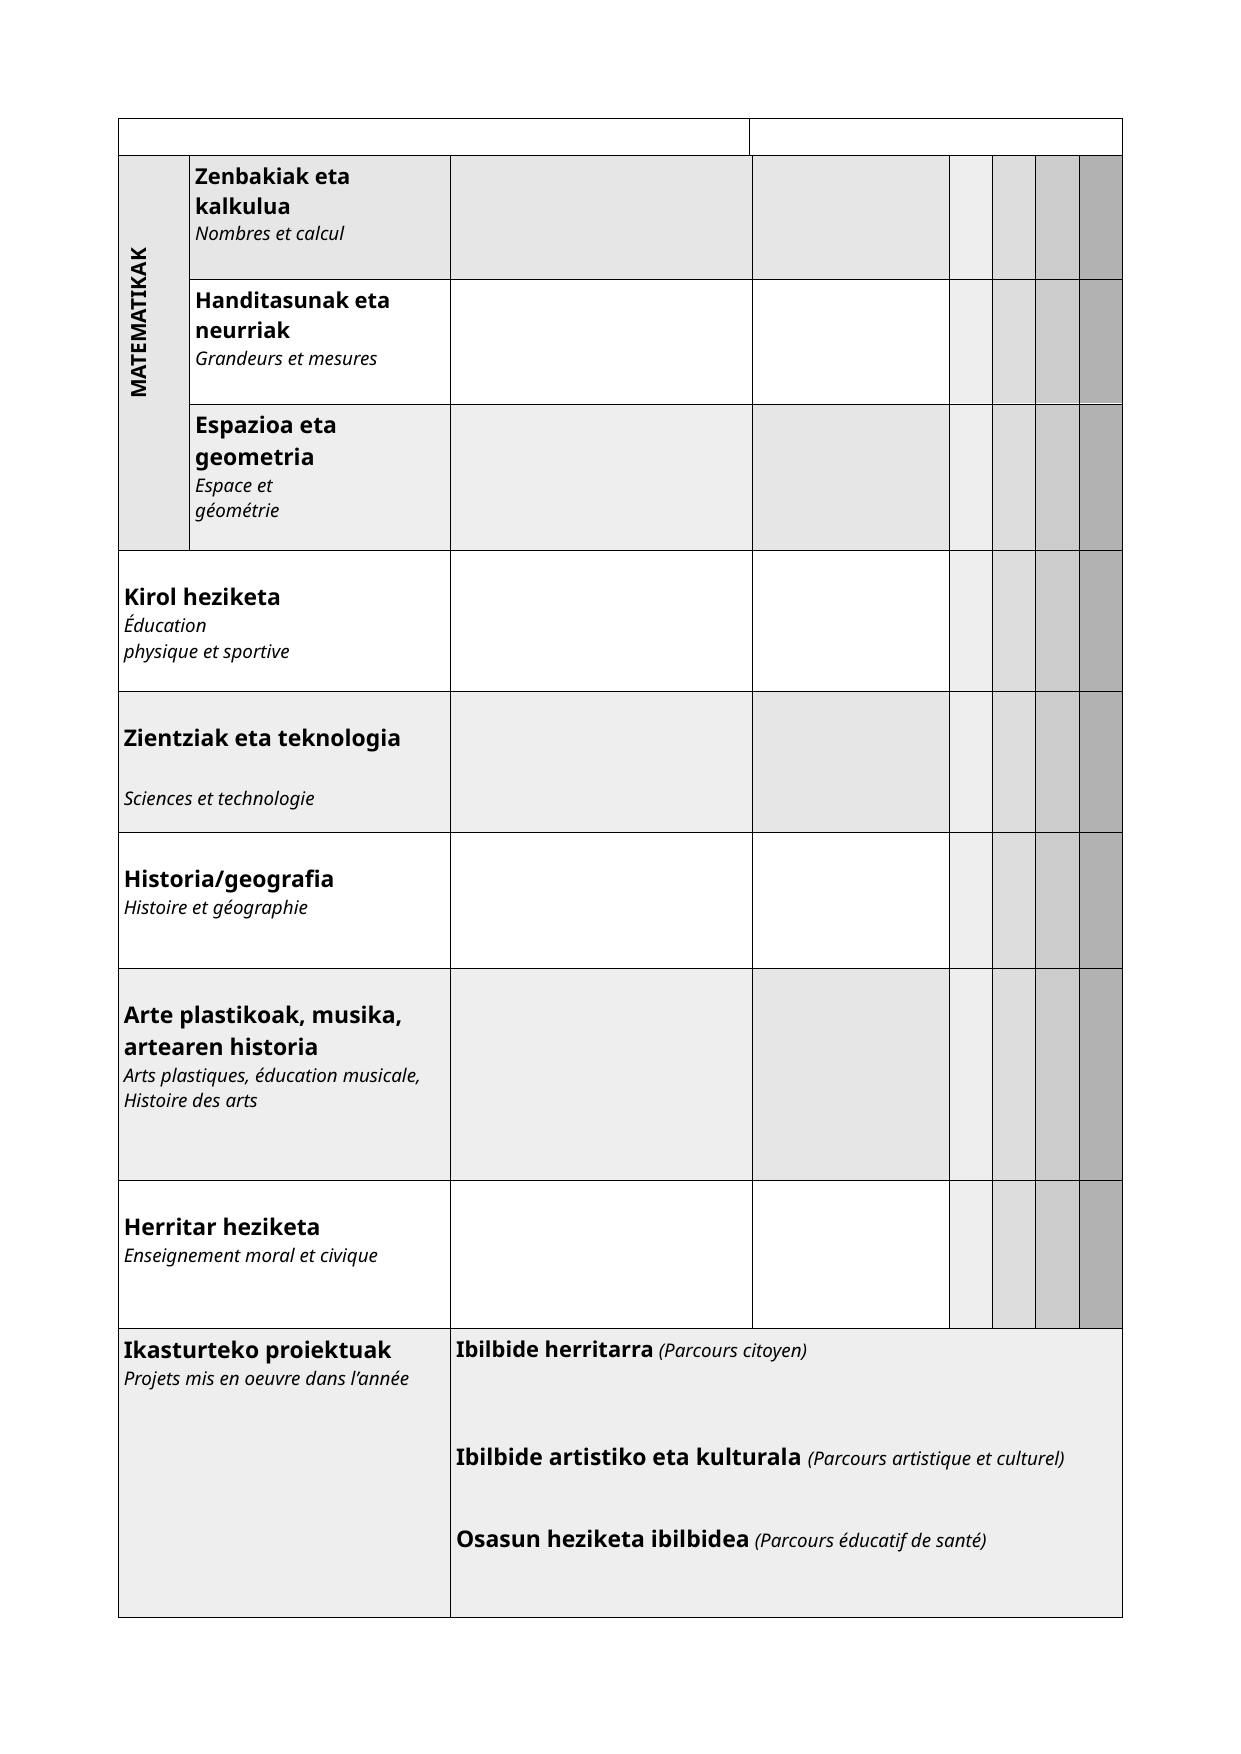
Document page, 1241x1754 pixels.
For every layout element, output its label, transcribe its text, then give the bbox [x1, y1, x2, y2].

table_cell [1036, 156, 1079, 279]
table_cell [950, 1181, 992, 1328]
table_cell Espazioa eta geometria Espace et géométrie [190, 405, 450, 550]
table_cell Handitasunak eta neurriak Grandeurs et mesures [190, 280, 450, 403]
table_cell [1080, 969, 1122, 1180]
table_cell [753, 280, 949, 403]
table_cell [119, 119, 749, 155]
table_cell [993, 692, 1035, 832]
table_cell [950, 156, 992, 279]
table_cell [993, 1181, 1035, 1328]
table_cell [753, 156, 949, 279]
table_cell [1036, 969, 1079, 1180]
table_cell [1080, 692, 1122, 832]
table_cell [451, 692, 752, 832]
table_cell [1080, 833, 1122, 968]
table_cell [750, 119, 1122, 155]
table_cell [451, 833, 752, 968]
table_cell [950, 280, 992, 403]
table_cell Historia/geografia Histoire et géographie [119, 833, 450, 968]
table_cell [451, 969, 752, 1180]
table_cell [1080, 405, 1122, 550]
table_cell [993, 833, 1035, 968]
table_cell [993, 405, 1035, 550]
table_cell [753, 969, 949, 1180]
table_cell [1036, 1181, 1079, 1328]
table_cell MATEMATIKAK [119, 156, 189, 550]
table_cell [993, 280, 1035, 403]
table_cell [451, 551, 752, 691]
table_cell [1036, 405, 1079, 550]
table_cell [753, 551, 949, 691]
table_cell [753, 833, 949, 968]
table_cell [1036, 692, 1079, 832]
table_cell [451, 280, 752, 403]
table_cell [993, 969, 1035, 1180]
table_cell [753, 405, 949, 550]
table_cell [451, 1181, 752, 1328]
table_cell Ikasturteko proiektuak Projets mis en oeuvre dans l’année [119, 1329, 450, 1617]
table_cell Ibilbide herritarra (Parcours citoyen) Ibilbide artistiko eta kulturala (Parcours artistique et culturel) Osasun heziketa ibilbidea (Parcours éducatif de santé) [451, 1329, 1122, 1617]
table_cell [993, 156, 1035, 279]
table_cell [1080, 280, 1122, 403]
table_cell [1080, 156, 1122, 279]
table_cell [753, 1181, 949, 1328]
table_cell [1080, 1181, 1122, 1328]
table_cell [753, 692, 949, 832]
table_cell [451, 405, 752, 550]
table_cell Zenbakiak eta kalkulua Nombres et calcul [190, 156, 450, 279]
table_cell [950, 833, 992, 968]
table_cell [993, 551, 1035, 691]
table_cell Arte plastikoak, musika, artearen historia Arts plastiques, éducation musicale, Histoire des arts [119, 969, 450, 1180]
table_cell [950, 405, 992, 550]
table_cell [1036, 280, 1079, 403]
table_cell Kirol heziketa Éducation physique et sportive [119, 551, 450, 691]
table_cell Zientziak eta teknologia Sciences et technologie [119, 692, 450, 832]
table_cell [1080, 551, 1122, 691]
table_cell [950, 551, 992, 691]
table_cell Herritar heziketa Enseignement moral et civique [119, 1181, 450, 1328]
table_cell [1036, 833, 1079, 968]
table_cell [950, 692, 992, 832]
table_cell [451, 156, 752, 279]
table_cell [950, 969, 992, 1180]
table_cell [1036, 551, 1079, 691]
